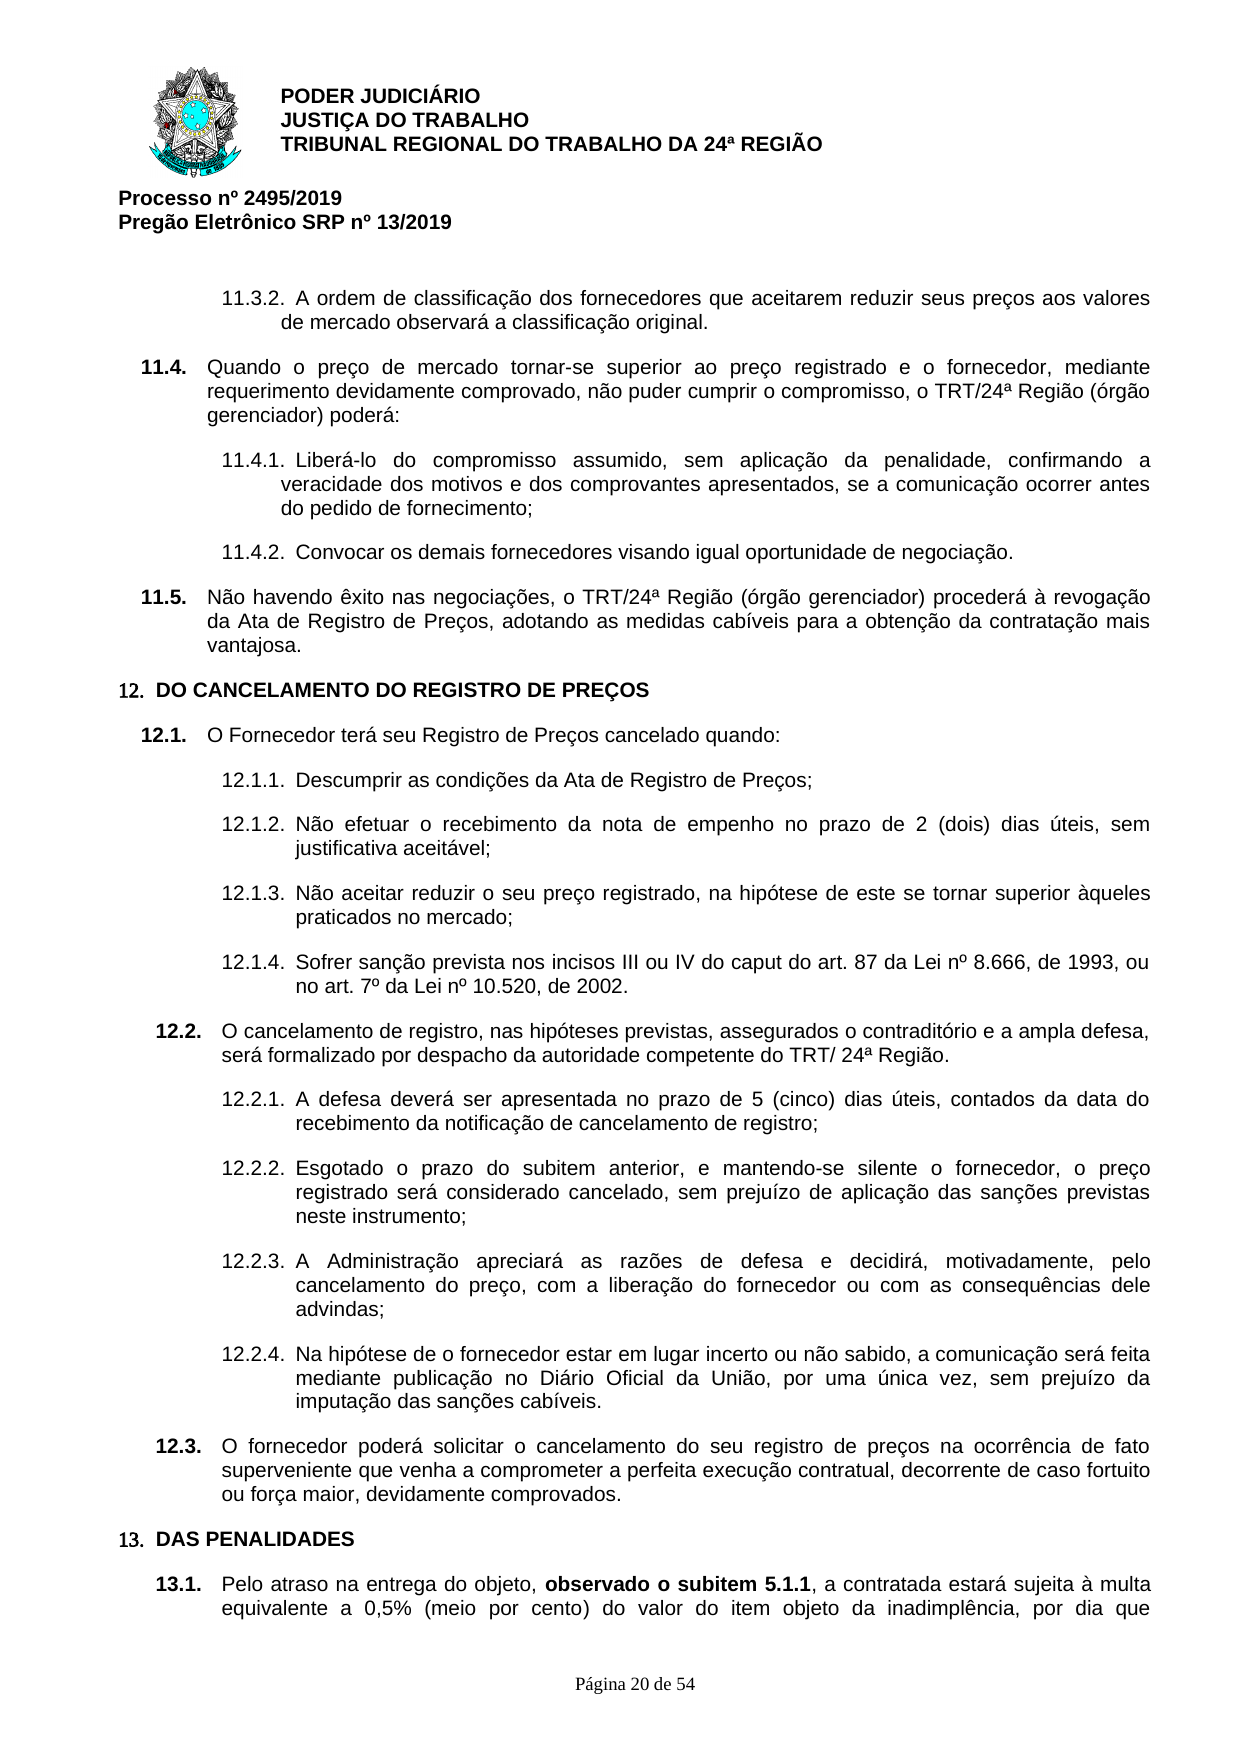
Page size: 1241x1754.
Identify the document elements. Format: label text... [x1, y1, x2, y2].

list Na hipótese de o fornecedor estar em lugar incerto ou não sabido, a comunicação será feita mediante publicação no Diário Oficial da União, por uma única vez, sem prejuízo da imputação das sanções cabíveis. [221, 1341, 1152, 1413]
list O cancelamento de registro, nas hipóteses previstas, assegurados o contraditório e a ampla defesa, será formalizado por despacho da autoridade competente do TRT/ 24ª Região. [155, 1018, 1152, 1066]
list O Fornecedor terá seu Registro de Preços cancelado quando: [141, 723, 1152, 747]
list DO CANCELAMENTO DO REGISTRO DE PREÇOS [118, 678, 1152, 702]
list Pelo atraso na entrega do objeto, observado o subitem 5.1.1, a contratada estará sujeita à multa equivalente a 0,5% (meio por cento) do valor do item objeto da inadimplência, por dia que [155, 1572, 1152, 1619]
list Convocar os demais fornecedores visando igual oportunidade de negociação. [221, 540, 1152, 564]
list Descumprir as condições da Ata de Registro de Preços; [221, 767, 1152, 791]
list Quando o preço de mercado tornar-se superior ao preço registrado e o fornecedor, mediante requerimento devidamente comprovado, não puder cumprir o compromisso, o TRT/24ª Região (órgão gerenciador) poderá: [141, 355, 1152, 427]
list Não aceitar reduzir o seu preço registrado, na hipótese de este se tornar superior àqueles praticados no mercado; [221, 881, 1152, 929]
picture [148, 66, 243, 178]
list O fornecedor poderá solicitar o cancelamento do seu registro de preços na ocorrência de fato superveniente que venha a comprometer a perfeita execução contratual, decorrente de caso fortuito ou força maior, devidamente comprovados. [155, 1434, 1152, 1506]
list Esgotado o prazo do subitem anterior, e mantendo-se silente o fornecedor, o preço registrado será considerado cancelado, sem prejuízo de aplicação das sanções previstas neste instrumento; [221, 1156, 1152, 1228]
list A defesa deverá ser apresentada no prazo de 5 (cinco) dias úteis, contados da data do recebimento da notificação de cancelamento de registro; [221, 1087, 1152, 1135]
list Sofrer sanção prevista nos incisos III ou IV do caput do art. 87 da Lei nº 8.666, de 1993, ou no art. 7º da Lei nº 10.520, de 2002. [221, 950, 1152, 998]
list Não efetuar o recebimento da nota de empenho no prazo de 2 (dois) dias úteis, sem justificativa aceitável; [221, 812, 1152, 860]
list Não havendo êxito nas negociações, o TRT/24ª Região (órgão gerenciador) procederá à revogação da Ata de Registro de Preços, adotando as medidas cabíveis para a obtenção da contratação mais vantajosa. [141, 585, 1152, 657]
list A ordem de classificação dos fornecedores que aceitarem reduzir seus preços aos valores de mercado observará a classificação original. [221, 286, 1152, 334]
list Liberá-lo do compromisso assumido, sem aplicação da penalidade, confirmando a veracidade dos motivos e dos comprovantes apresentados, se a comunicação ocorrer antes do pedido de fornecimento; [221, 447, 1152, 519]
list DAS PENALIDADES [118, 1527, 1140, 1551]
list A Administração apreciará as razões de defesa e decidirá, motivadamente, pelo cancelamento do preço, com a liberação do fornecedor ou com as consequências dele advindas; [221, 1249, 1152, 1321]
